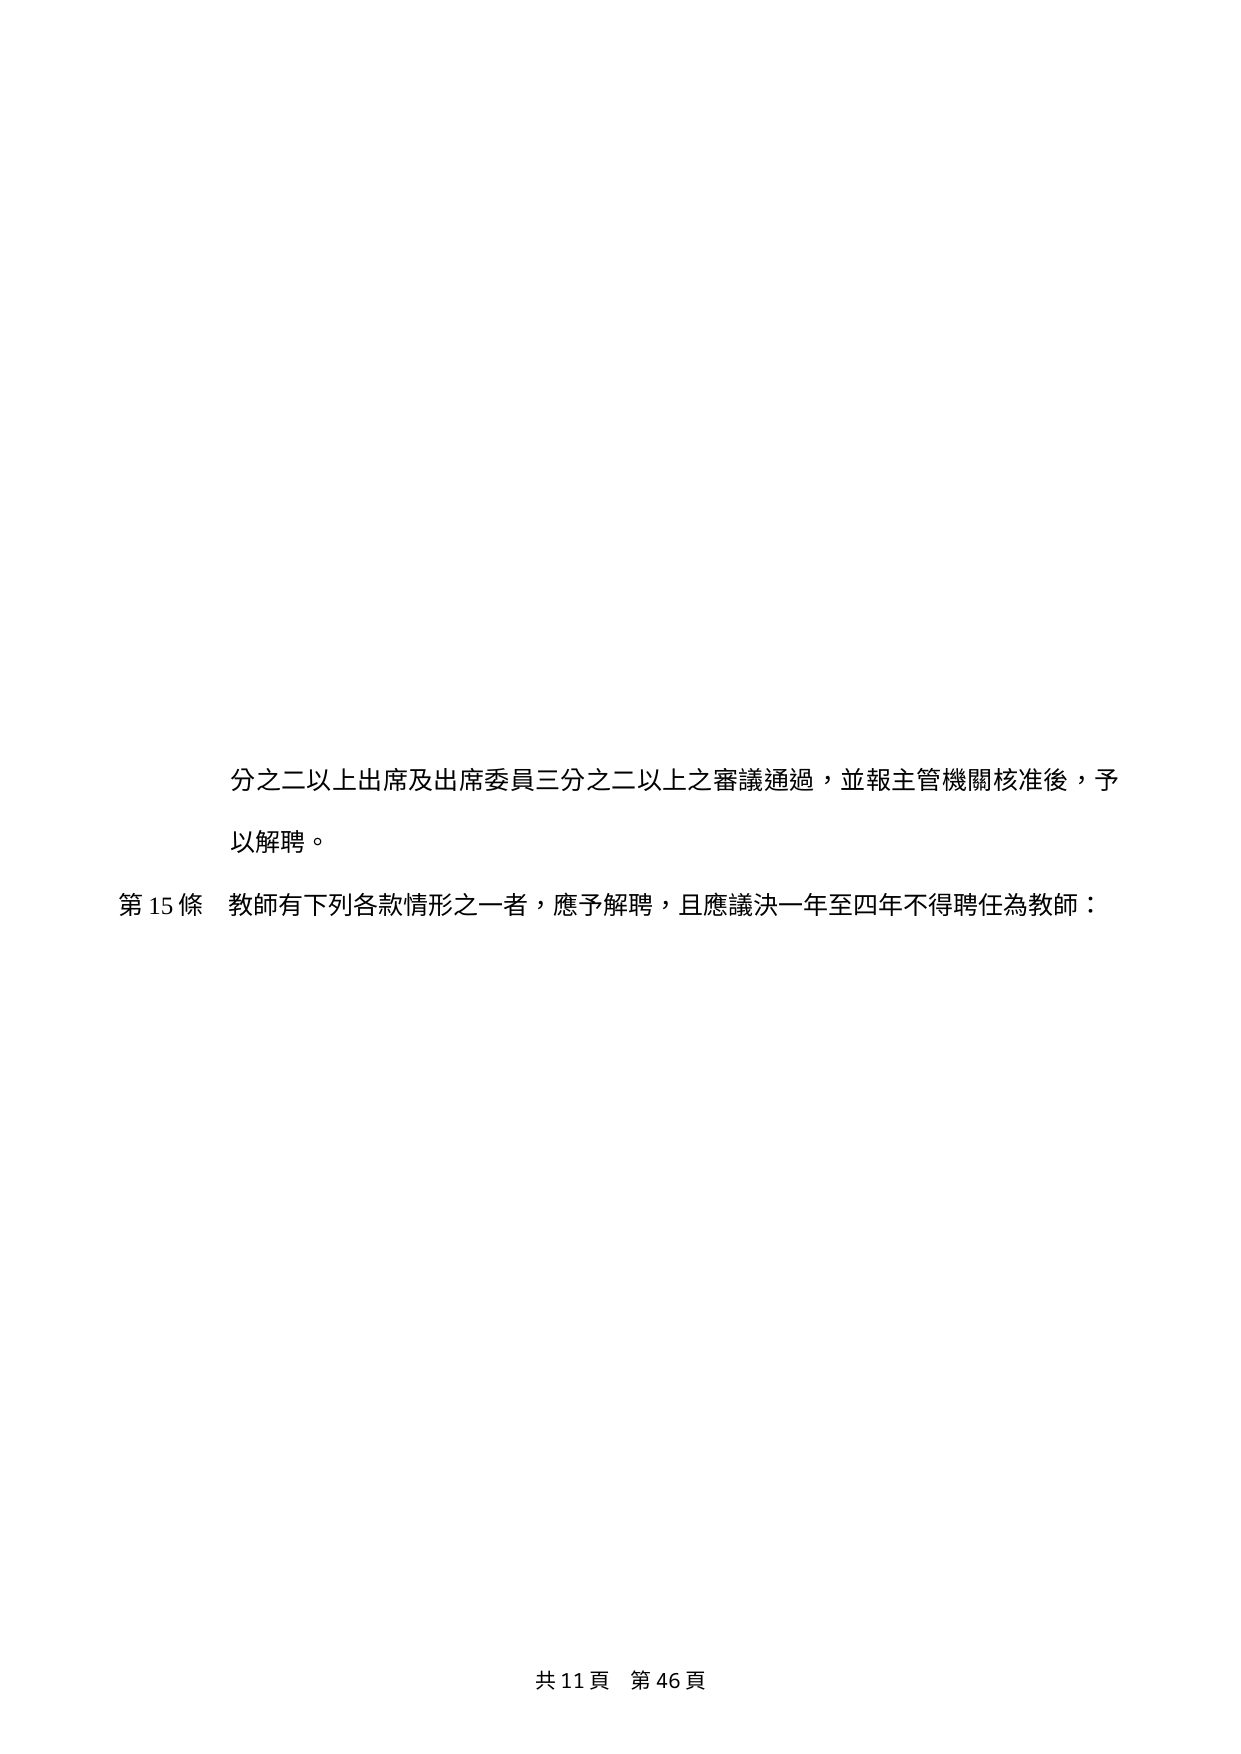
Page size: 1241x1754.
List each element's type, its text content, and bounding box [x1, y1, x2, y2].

text 第15條 教師有下列各款情形之一者，應予解聘，且應議決一年至四年不得聘任為教師： [118, 862, 1122, 924]
text 分之二以上出席及出席委員三分之二以上之審議通過，並報主管機關核准後，予以解聘。 [230, 737, 1122, 862]
